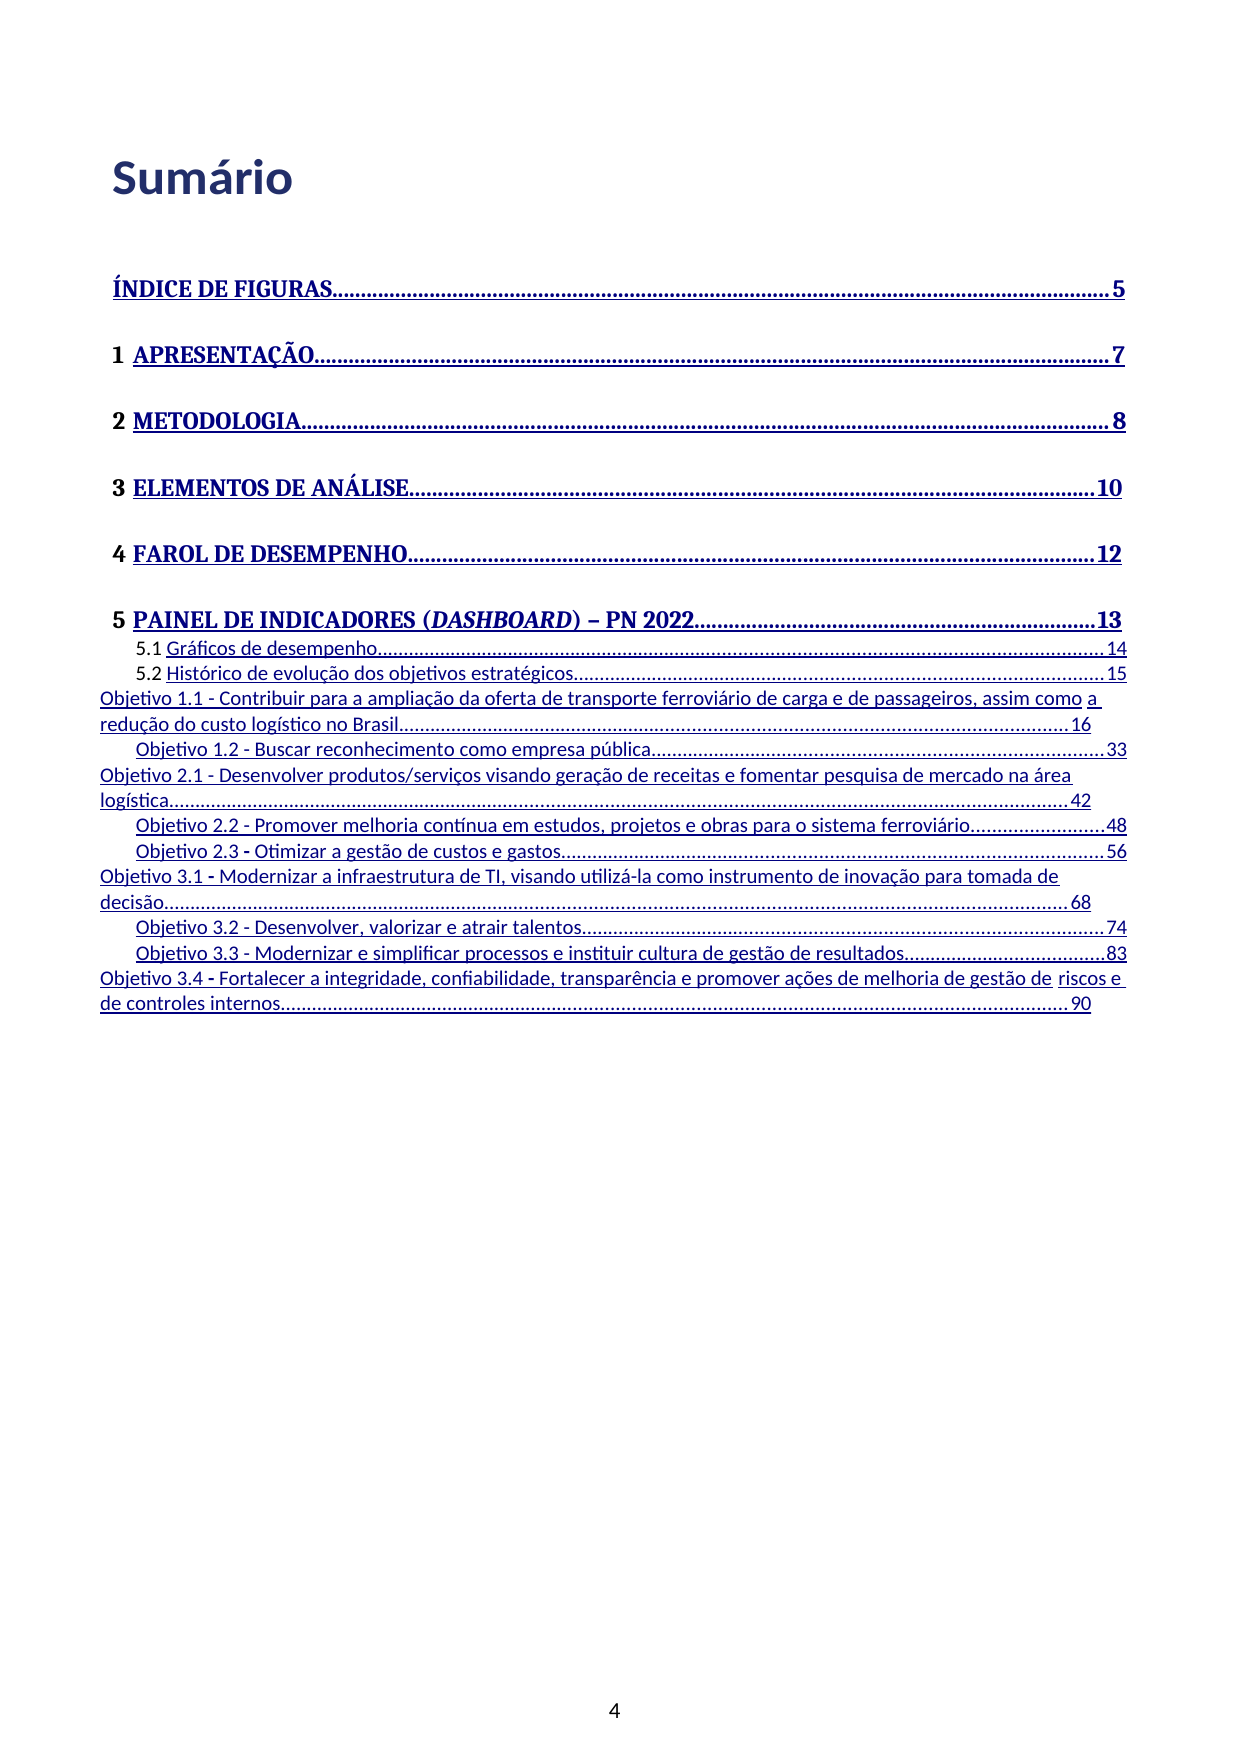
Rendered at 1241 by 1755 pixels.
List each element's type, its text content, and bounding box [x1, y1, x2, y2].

text Objetivo 2.1 - Desenvolver produtos/serviços visando geração de receitas e fomentar pesquisa de mercado na área logística 42 [100, 762, 1128, 813]
text Objetivo 3.3 - Modernizar e simplificar processos e instituir cultura de gestão de resultados 83 [136, 940, 1168, 965]
list Histórico de evolução dos objetivos estratégicos 15 [135, 660, 1168, 686]
text Objetivo 2.2 - Promover melhoria contínua em estudos, projetos e obras para o sistema ferroviário 48 [136, 813, 1168, 838]
list PAINEL DE INDICADORES (DASHBOARD) – PN 2022 13 [112, 606, 1168, 634]
list METODOLOGIA 8 [112, 407, 1168, 436]
text Objetivo 2.3 - Otimizar a gestão de custos e gastos 56 [136, 838, 1168, 863]
text Objetivo 3.1 - Modernizar a infraestrutura de TI, visando utilizá-la como instrumento de inovação para tomada de decisão 68 [100, 863, 1128, 914]
text Objetivo 1.1 - Contribuir para a ampliação da oferta de transporte ferroviário de carga e de passageiros, assim como a redução do custo logístico no Brasil 16 [100, 686, 1128, 736]
list ELEMENTOS DE ANÁLISE 10 [112, 473, 1168, 502]
list Gráficos de desempenho 14 [135, 635, 1168, 660]
text Objetivo 3.4 - Fortalecer a integridade, confiabilidade, transparência e promover ações de melhoria de gestão de riscos e de controles internos 90 [100, 965, 1128, 1016]
text Objetivo 3.2 - Desenvolver, valorizar e atrair talentos 74 [136, 914, 1168, 940]
text Sumário [112, 148, 1168, 207]
list FAROL DE DESEMPENHO 12 [112, 539, 1168, 568]
list APRESENTAÇÃO 7 [112, 341, 1168, 369]
text Objetivo 1.2 - Buscar reconhecimento como empresa pública 33 [136, 736, 1168, 762]
text ÍNDICE DE FIGURAS 5 [112, 274, 1168, 303]
